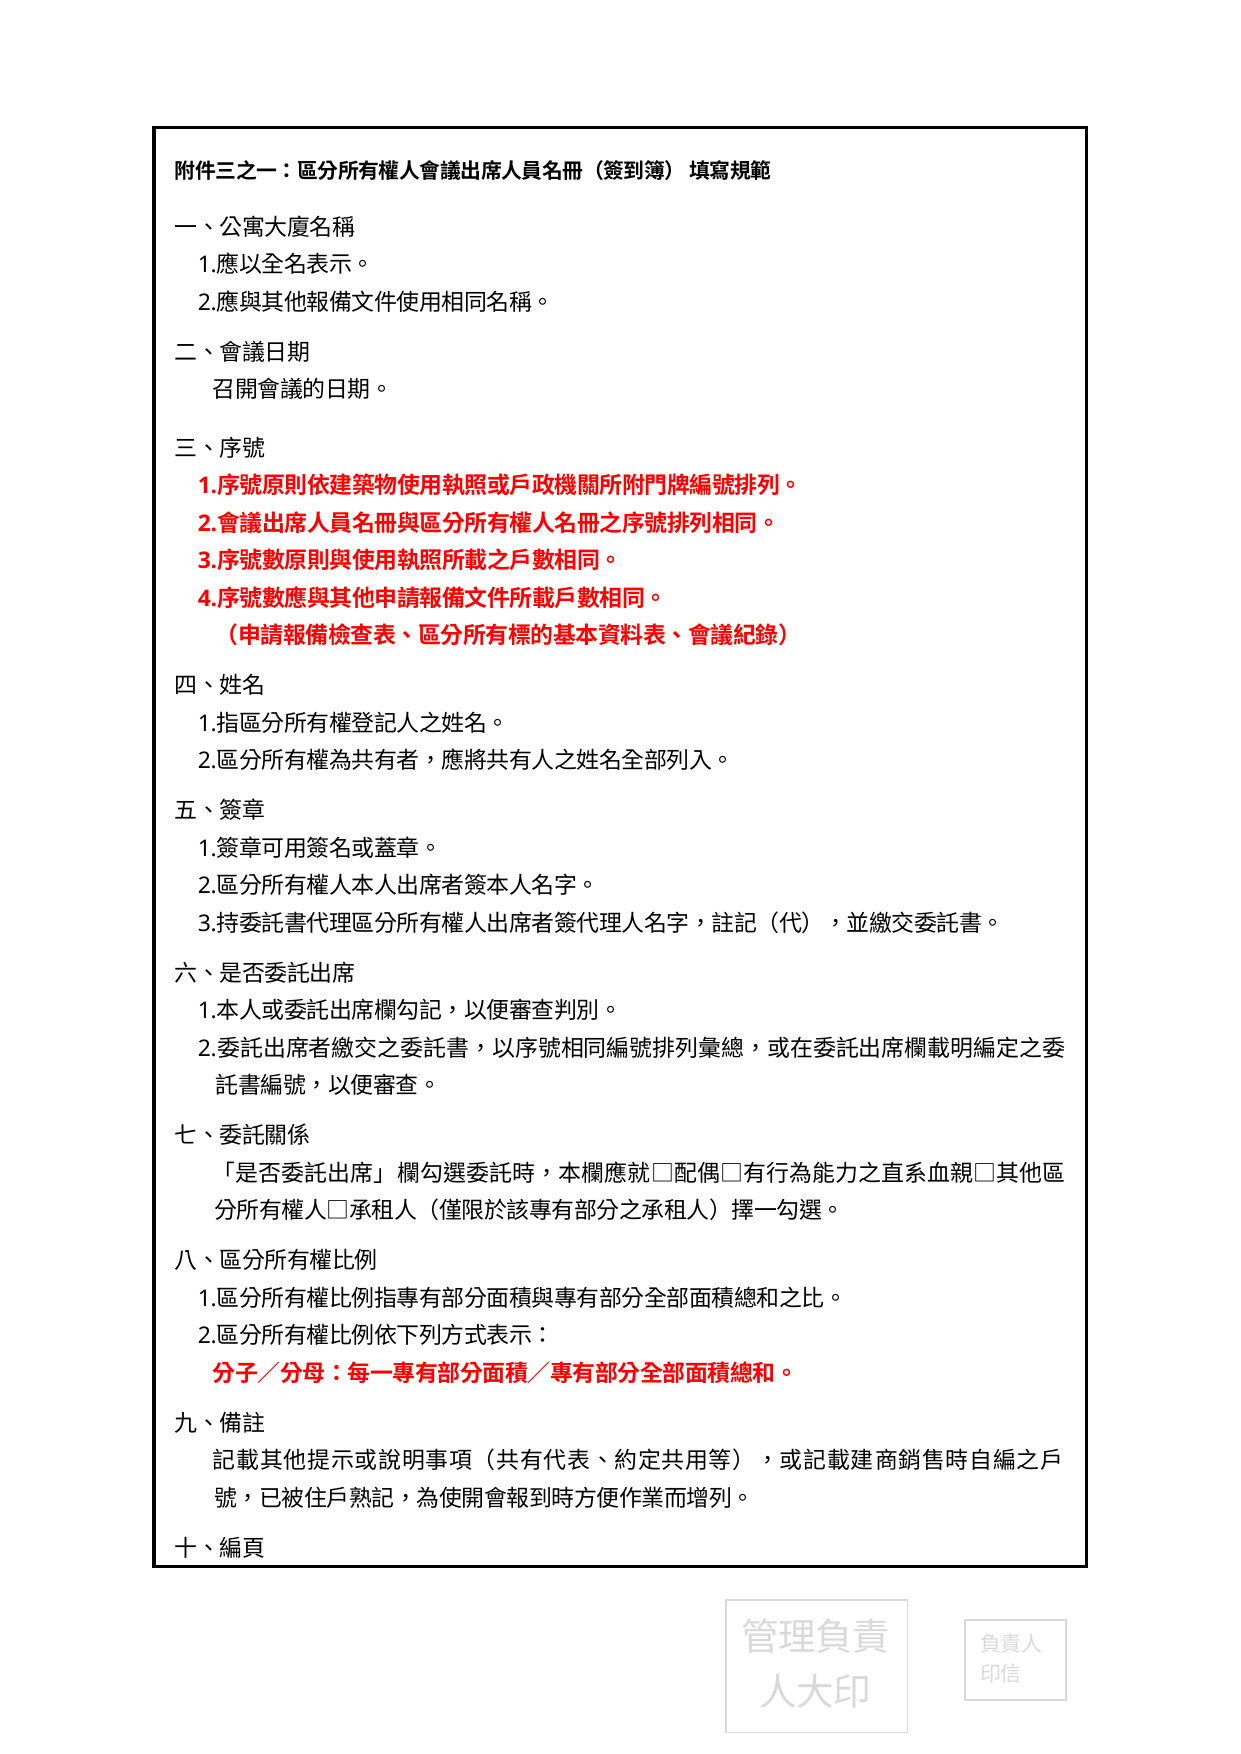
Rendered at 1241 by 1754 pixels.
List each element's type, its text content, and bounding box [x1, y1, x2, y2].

table_header 附件三之一：區分所有權人會議出席人員名冊（簽到簿） 填寫規範 一、公寓大廈名稱 1.應以全名表示。 2.應與其他報備文件使用相同名稱。 二、會議日期 召開會議的日期。 三、序號 1.序號原則依建築物使用執照或戶政機關所附門牌編號排列。 2.會議出席人員名冊與區分所有權人名冊之序號排列相同。 3.序號數原則與使用執照所載之戶數相同。 4.序號數應與其他申請報備文件所載戶數相同。 （申請報備檢查表、區分所有標的基本資料表、會議紀錄） 四、姓名 1.指區分所有權登記人之姓名。 2.區分所有權為共有者，應將共有人之姓名全部列入。 五、簽章 1.簽章可用簽名或蓋章。 2.區分所有權人本人出席者簽本人名字。 3.持委託書代理區分所有權人出席者簽代理人名字，註記（代），並繳交委託書。 六、是否委託出席 1.本人或委託出席欄勾記，以便審查判別。 2.委託出席者繳交之委託書，以序號相同編號排列彙總，或在委託出席欄載明編定之委託書編號，以便審查。 七、委託關係 「是否委託出席」欄勾選委託時，本欄應就□配偶□有行為能力之直系血親□其他區分所有權人□承租人（僅限於該專有部分之承租人）擇一勾選。 八、區分所有權比例 1.區分所有權比例指專有部分面積與專有部分全部面積總和之比。 2.區分所有權比例依下列方式表示： 分子／分母：每一專有部分面積／專有部分全部面積總和。 九、備註 記載其他提示或說明事項（共有代表、約定共用等），或記載建商銷售時自編之戶號，已被住戶熟記，為使開會報到時方便作業而增列。 十、編頁 [156, 129, 1085, 1565]
